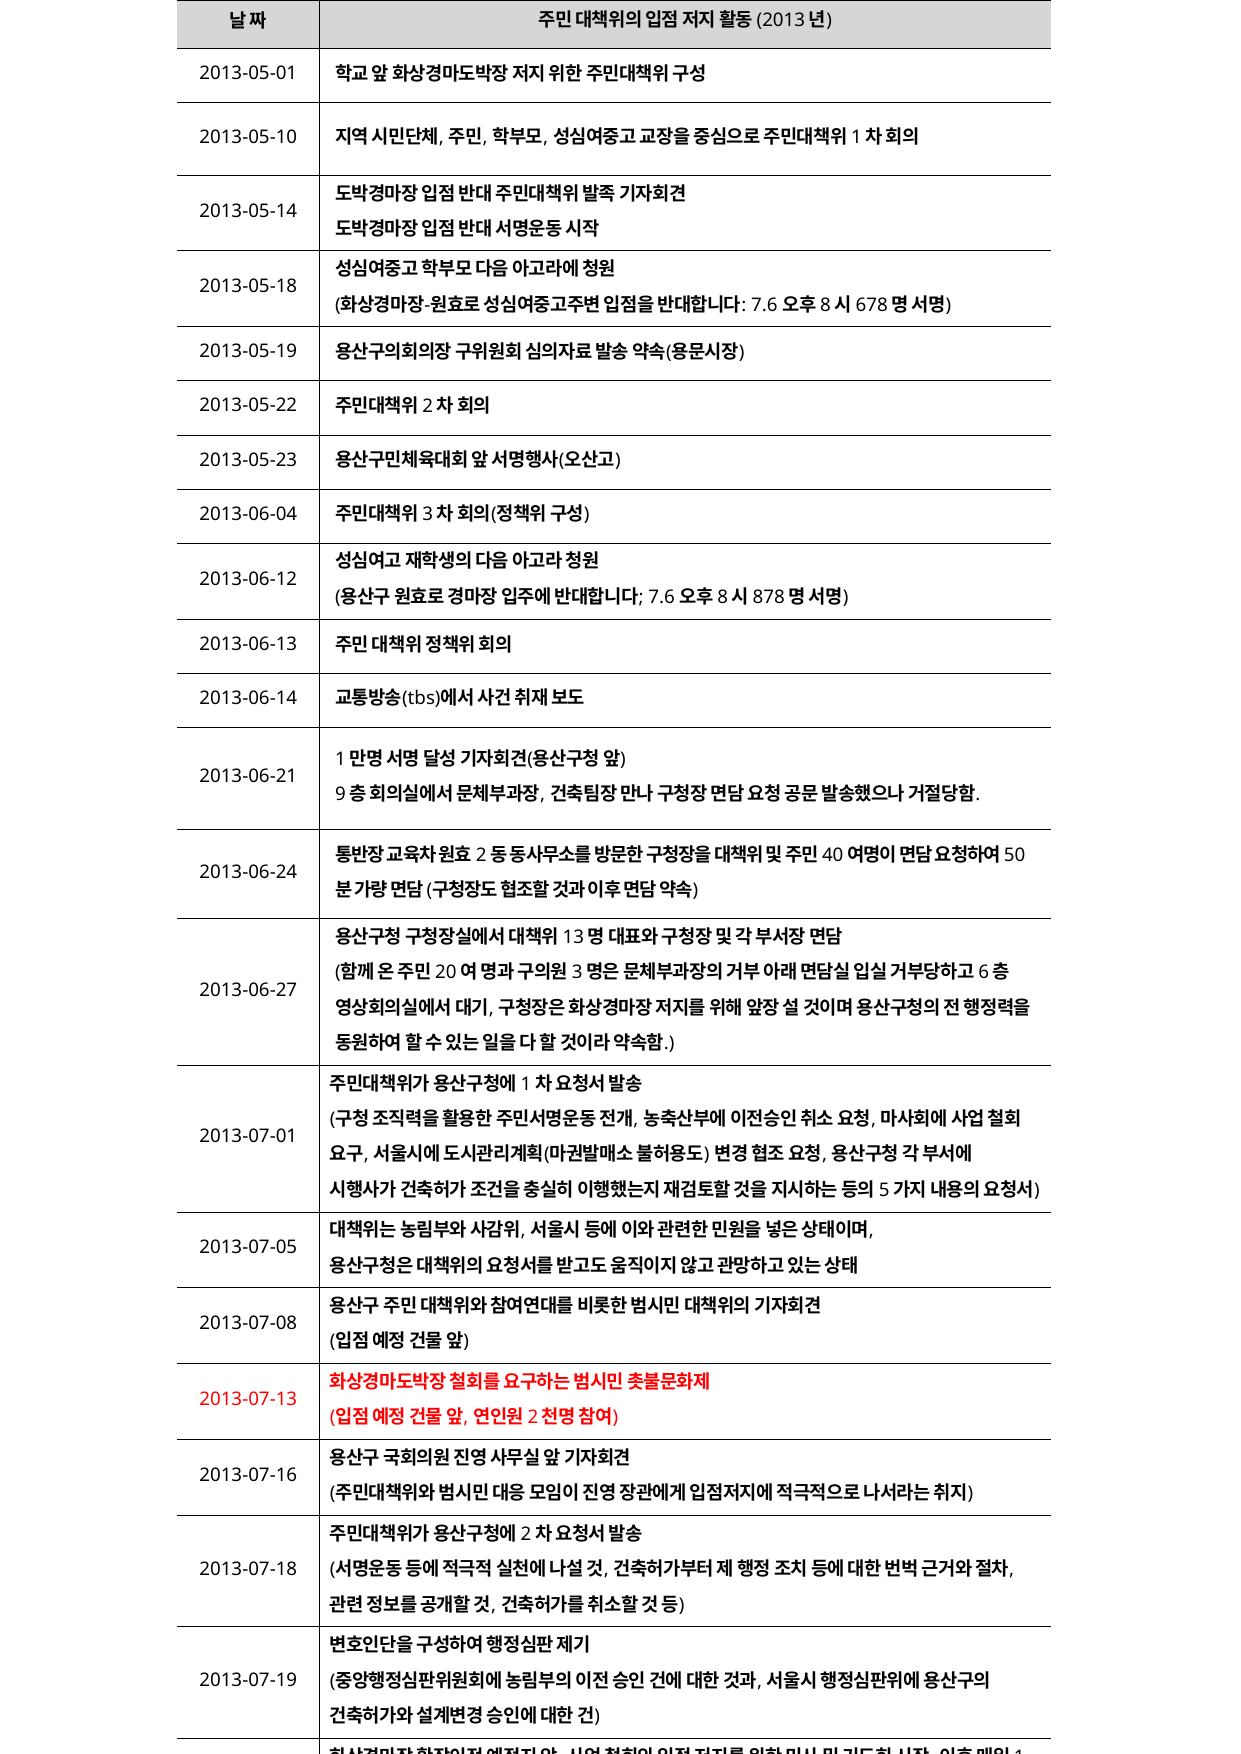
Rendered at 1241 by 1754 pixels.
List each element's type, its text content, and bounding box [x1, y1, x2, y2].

table_header 날 짜 [177, 1, 319, 48]
table_cell 2013-07-01 [177, 1066, 319, 1212]
table_cell 주민대책위 3차 회의(정책위 구성) [320, 490, 1051, 543]
table_cell 2013-05-01 [177, 49, 319, 102]
table_cell 도박경마장 입점 반대 주민대책위 발족 기자회견 도박경마장 입점 반대 서명운동 시작 [320, 176, 1051, 250]
table_cell 2013-07-08 [177, 1288, 319, 1363]
table_cell 2013-07-16 [177, 1440, 319, 1515]
table_cell 2013-06-13 [177, 620, 319, 673]
table_cell 지역 시민단체, 주민, 학부모, 성심여중고 교장을 중심으로 주민대책위 1차 회의 [320, 103, 1051, 175]
table_cell 용산구청 구청장실에서 대책위 13명 대표와 구청장 및 각 부서장 면담 (함께 온 주민 20여 명과 구의원 3명은 문체부과장의 거부 아래 면담실 입실 거부당하고 6층 영상회의실에서 대기, 구청장은 화상경마장 저지를 위해 앞장 설 것이며 용산구청의 전 행정력을 동원하여 할 수 있는 일을 다 할 것이라 약속함.) [320, 919, 1051, 1065]
table_cell 2013-06-27 [177, 919, 319, 1065]
table_cell 2013-05-18 [177, 251, 319, 326]
table_cell 주민대책위 2차 회의 [320, 381, 1051, 434]
table_cell 용산구 주민 대책위와 참여연대를 비롯한 범시민 대책위의 기자회견 (입점 예정 건물 앞) [320, 1288, 1051, 1363]
table_cell 2013-07-19 [177, 1627, 319, 1738]
table_cell 변호인단을 구성하여 행정심판 제기 (중앙행정심판위원회에 농림부의 이전 승인 건에 대한 것과, 서울시 행정심판위에 용산구의 건축허가와 설계변경 승인에 대한 건) [320, 1627, 1051, 1738]
table_cell 2013-05-19 [177, 327, 319, 380]
table_cell 통반장 교육차 원효2동 동사무소를 방문한 구청장을 대책위 및 주민 40여명이 면담 요청하여 50분 가량 면담 (구청장도 협조할 것과 이후 면담 약속) [320, 830, 1051, 918]
table_cell 2013-07-05 [177, 1213, 319, 1287]
table_cell 2013-05-23 [177, 436, 319, 488]
table_cell 용산구의회의장 구위원회 심의자료 발송 약속(용문시장) [320, 327, 1051, 380]
table_cell 2013-05-14 [177, 176, 319, 250]
table_cell 주민 대책위 정책위 회의 [320, 620, 1051, 673]
table_cell 용산구민체육대회 앞 서명행사(오산고) [320, 436, 1051, 488]
table_cell 대책위는 농림부와 사감위, 서울시 등에 이와 관련한 민원을 넣은 상태이며, 용산구청은 대책위의 요청서를 받고도 움직이지 않고 관망하고 있는 상태 [320, 1213, 1051, 1287]
table_cell 2013-06-24 [177, 830, 319, 918]
table_cell 1만명 서명 달성 기자회견(용산구청 앞) 9층 회의실에서 문체부과장, 건축팀장 만나 구청장 면담 요청 공문 발송했으나 거절당함. [320, 728, 1051, 829]
table_cell 2013-05-22 [177, 381, 319, 434]
table_cell 2013-06-04 [177, 490, 319, 543]
table_cell 용산구 국회의원 진영 사무실 앞 기자회견 (주민대책위와 범시민 대응 모임이 진영 장관에게 입점저지에 적극적으로 나서라는 취지) [320, 1440, 1051, 1515]
table_cell 화상경마장 확장이전 예정지 앞, 사업 철회와 입점 저지를 위한 미사 및 기도회 시작, 이후 매일 1인 시위와 서명작업, 기도회 시작 [320, 1739, 1051, 1754]
table_cell 2013-07-13 [177, 1364, 319, 1439]
table_cell 성심여중고 학부모 다음 아고라에 청원 (화상경마장-원효로 성심여중고주변 입점을 반대합니다: 7.6 오후8시 678명 서명) [320, 251, 1051, 326]
table_cell 성심여고 재학생의 다음 아고라 청원 (용산구 원효로 경마장 입주에 반대합니다; 7.6 오후8시 878명 서명) [320, 544, 1051, 619]
table_header 주민 대책위의 입점 저지 활동 (2013년) [320, 1, 1051, 48]
table_cell 2013-07-19 [177, 1739, 319, 1754]
table_cell 2013-05-10 [177, 103, 319, 175]
table_cell 2013-06-21 [177, 728, 319, 829]
table_cell 교통방송(tbs)에서 사건 취재 보도 [320, 674, 1051, 727]
table_cell 2013-06-14 [177, 674, 319, 727]
table_cell 2013-07-18 [177, 1516, 319, 1626]
table_cell 주민대책위가 용산구청에 1차 요청서 발송 (구청 조직력을 활용한 주민서명운동 전개, 농축산부에 이전승인 취소 요청, 마사회에 사업 철회 요구, 서울시에 도시관리계획(마권발매소 불허용도) 변경 협조 요청, 용산구청 각 부서에 시행사가 건축허가 조건을 충실히 이행했는지 재검토할 것을 지시하는 등의 5가지 내용의 요청서) [320, 1066, 1051, 1212]
table_cell 주민대책위가 용산구청에 2차 요청서 발송 (서명운동 등에 적극적 실천에 나설 것, 건축허가부터 제 행정 조치 등에 대한 번벅 근거와 절차, 관련 정보를 공개할 것, 건축허가를 취소할 것 등) [320, 1516, 1051, 1626]
table_cell 2013-06-12 [177, 544, 319, 619]
table_cell 학교 앞 화상경마도박장 저지 위한 주민대책위 구성 [320, 49, 1051, 102]
table_cell 화상경마도박장 철회를 요구하는 범시민 촛불문화제 (입점 예정 건물 앞, 연인원 2천명 참여) [320, 1364, 1051, 1439]
